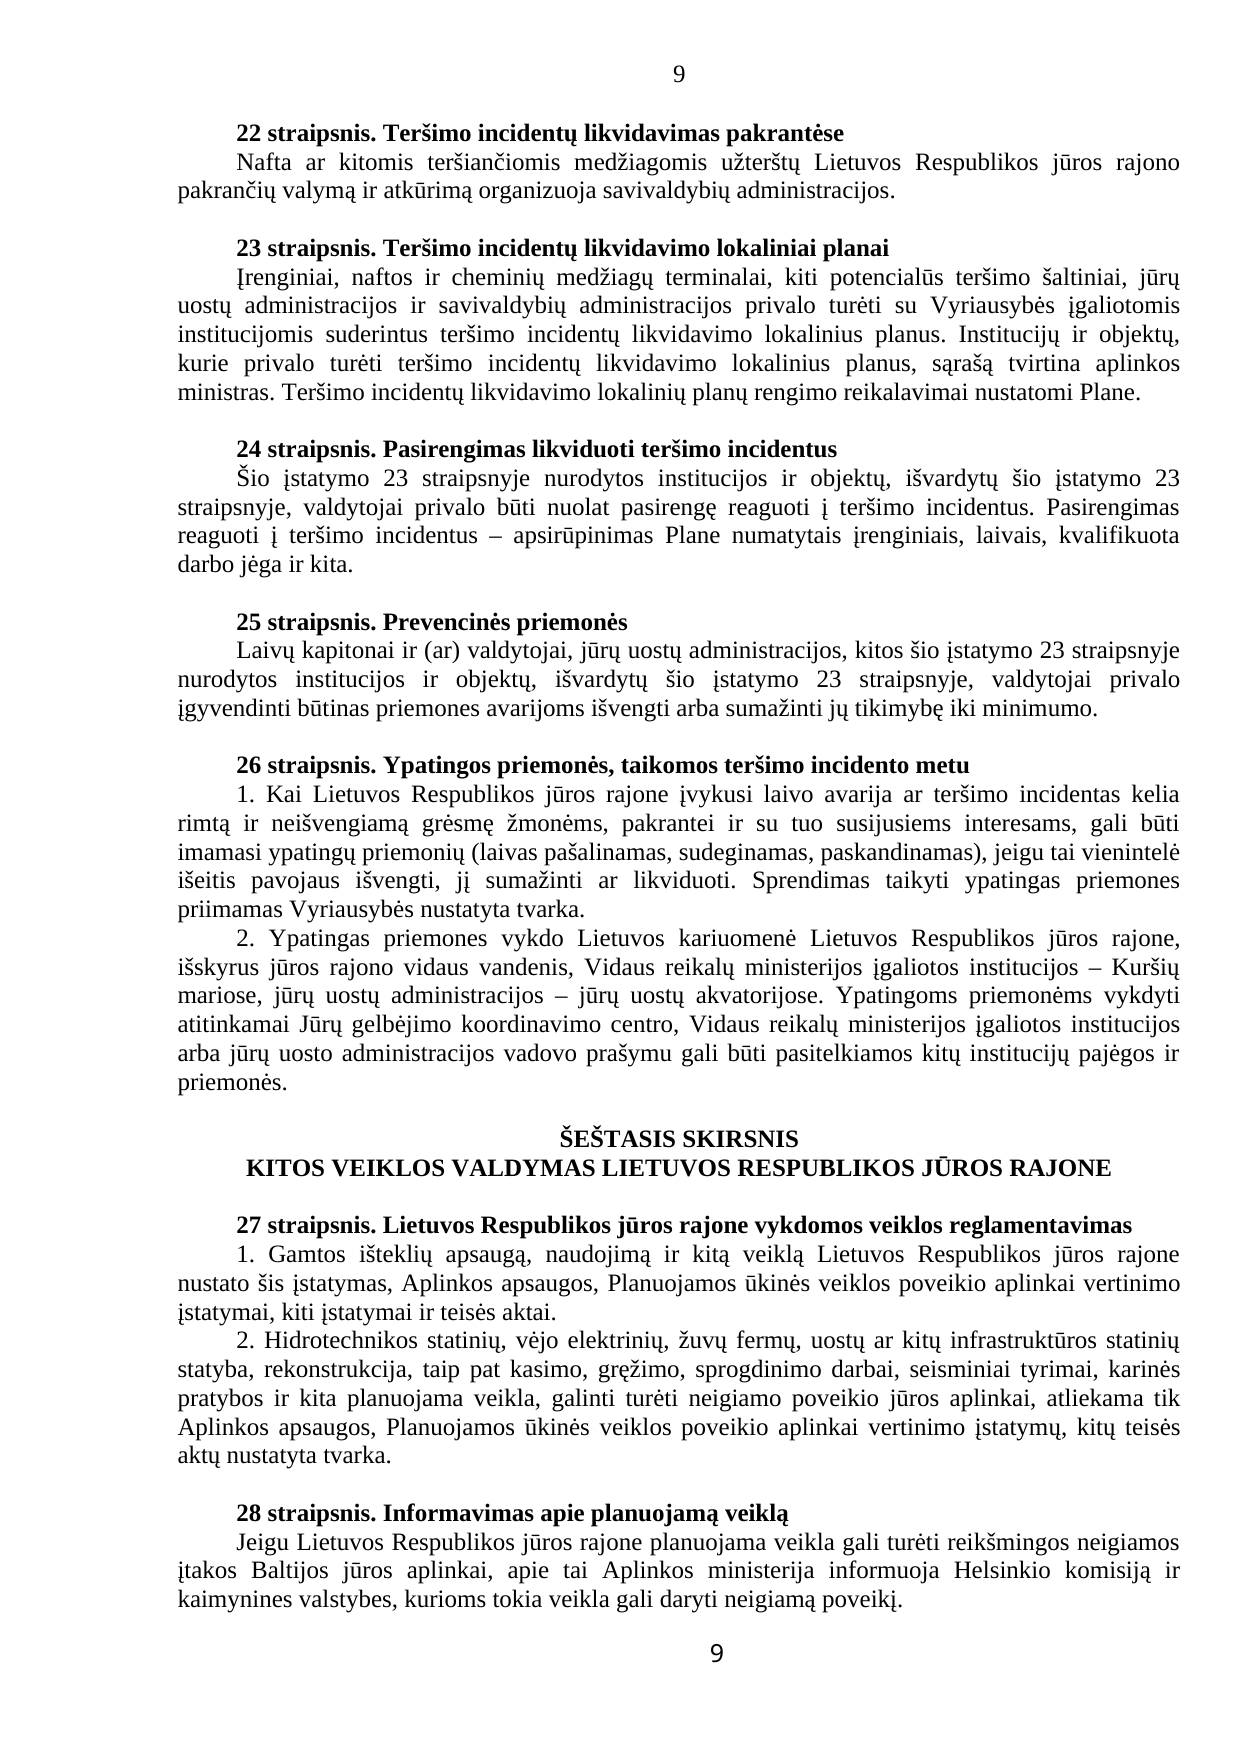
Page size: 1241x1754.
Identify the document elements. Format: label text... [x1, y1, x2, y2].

text Jeigu Lietuvos Respublikos jūros rajone planuojama veikla gali turėti reikšmingos neigiamos įtakos Baltijos jūros aplinkai, apie tai Aplinkos ministerija informuoja Helsinkio komisiją ir kaimynines valstybes, kurioms tokia veikla gali daryti neigiamą poveikį. [177, 1527, 1181, 1613]
text 26 straipsnis. Ypatingos priemonės, taikomos teršimo incidento metu [177, 751, 1181, 779]
text 25 straipsnis. Prevencinės priemonės [177, 607, 1181, 636]
text Laivų kapitonai ir (ar) valdytojai, jūrų uostų administracijos, kitos šio įstatymo 23 straipsnyje nurodytos institucijos ir objektų, išvardytų šio įstatymo 23 straipsnyje, valdytojai privalo įgyvendinti būtinas priemones avarijoms išvengti arba sumažinti jų tikimybę iki minimumo. [177, 636, 1181, 722]
text KITOS VEIKLOS VALDYMAS LIETUVOS RESPUBLIKOS JŪROS RAJONE [177, 1153, 1181, 1182]
text 28 straipsnis. Informavimas apie planuojamą veiklą [177, 1498, 1181, 1527]
text 2. Ypatingas priemones vykdo Lietuvos kariuomenė Lietuvos Respublikos jūros rajone, išskyrus jūros rajono vidaus vandenis, Vidaus reikalų ministerijos įgaliotos institucijos – Kuršių mariose, jūrų uostų administracijos – jūrų uostų akvatorijose. Ypatingoms priemonėms vykdyti atitinkamai Jūrų gelbėjimo koordinavimo centro, Vidaus reikalų ministerijos įgaliotos institucijos arba jūrų uosto administracijos vadovo prašymu gali būti pasitelkiamos kitų institucijų pajėgos ir priemonės. [177, 923, 1181, 1096]
text ŠEŠTASIS SKIRSNIS [177, 1124, 1181, 1153]
text Įrenginiai, naftos ir cheminių medžiagų terminalai, kiti potencialūs teršimo šaltiniai, jūrų uostų administracijos ir savivaldybių administracijos privalo turėti su Vyriausybės įgaliotomis institucijomis suderintus teršimo incidentų likvidavimo lokalinius planus. Institucijų ir objektų, kurie privalo turėti teršimo incidentų likvidavimo lokalinius planus, sąrašą tvirtina aplinkos ministras. Teršimo incidentų likvidavimo lokalinių planų rengimo reikalavimai nustatomi Plane. [177, 262, 1181, 406]
text Nafta ar kitomis teršiančiomis medžiagomis užterštų Lietuvos Respublikos jūros rajono pakrančių valymą ir atkūrimą organizuoja savivaldybių administracijos. [177, 147, 1181, 204]
text 27 straipsnis. Lietuvos Respublikos jūros rajone vykdomos veiklos reglamentavimas [236, 1211, 1181, 1239]
text 2. Hidrotechnikos statinių, vėjo elektrinių, žuvų fermų, uostų ar kitų infrastruktūros statinių statyba, rekonstrukcija, taip pat kasimo, gręžimo, sprogdinimo darbai, seisminiai tyrimai, karinės pratybos ir kita planuojama veikla, galinti turėti neigiamo poveikio jūros aplinkai, atliekama tik Aplinkos apsaugos, Planuojamos ūkinės veiklos poveikio aplinkai vertinimo įstatymų, kitų teisės aktų nustatyta tvarka. [177, 1326, 1181, 1469]
text 1. Kai Lietuvos Respublikos jūros rajone įvykusi laivo avarija ar teršimo incidentas kelia rimtą ir neišvengiamą grėsmę žmonėms, pakrantei ir su tuo susijusiems interesams, gali būti imamasi ypatingų priemonių (laivas pašalinamas, sudeginamas, paskandinamas), jeigu tai vienintelė išeitis pavojaus išvengti, jį sumažinti ar likviduoti. Sprendimas taikyti ypatingas priemones priimamas Vyriausybės nustatyta tvarka. [177, 779, 1181, 923]
text Šio įstatymo 23 straipsnyje nurodytos institucijos ir objektų, išvardytų šio įstatymo 23 straipsnyje, valdytojai privalo būti nuolat pasirengę reaguoti į teršimo incidentus. Pasirengimas reaguoti į teršimo incidentus – apsirūpinimas Plane numatytais įrenginiais, laivais, kvalifikuota darbo jėga ir kita. [177, 463, 1181, 578]
text 1. Gamtos išteklių apsaugą, naudojimą ir kitą veiklą Lietuvos Respublikos jūros rajone nustato šis įstatymas, Aplinkos apsaugos, Planuojamos ūkinės veiklos poveikio aplinkai vertinimo įstatymai, kiti įstatymai ir teisės aktai. [177, 1239, 1181, 1326]
text 22 straipsnis. Teršimo incidentų likvidavimas pakrantėse [177, 118, 1181, 147]
text 23 straipsnis. Teršimo incidentų likvidavimo lokaliniai planai [177, 233, 1181, 262]
text 24 straipsnis. Pasirengimas likviduoti teršimo incidentus [177, 434, 1181, 463]
